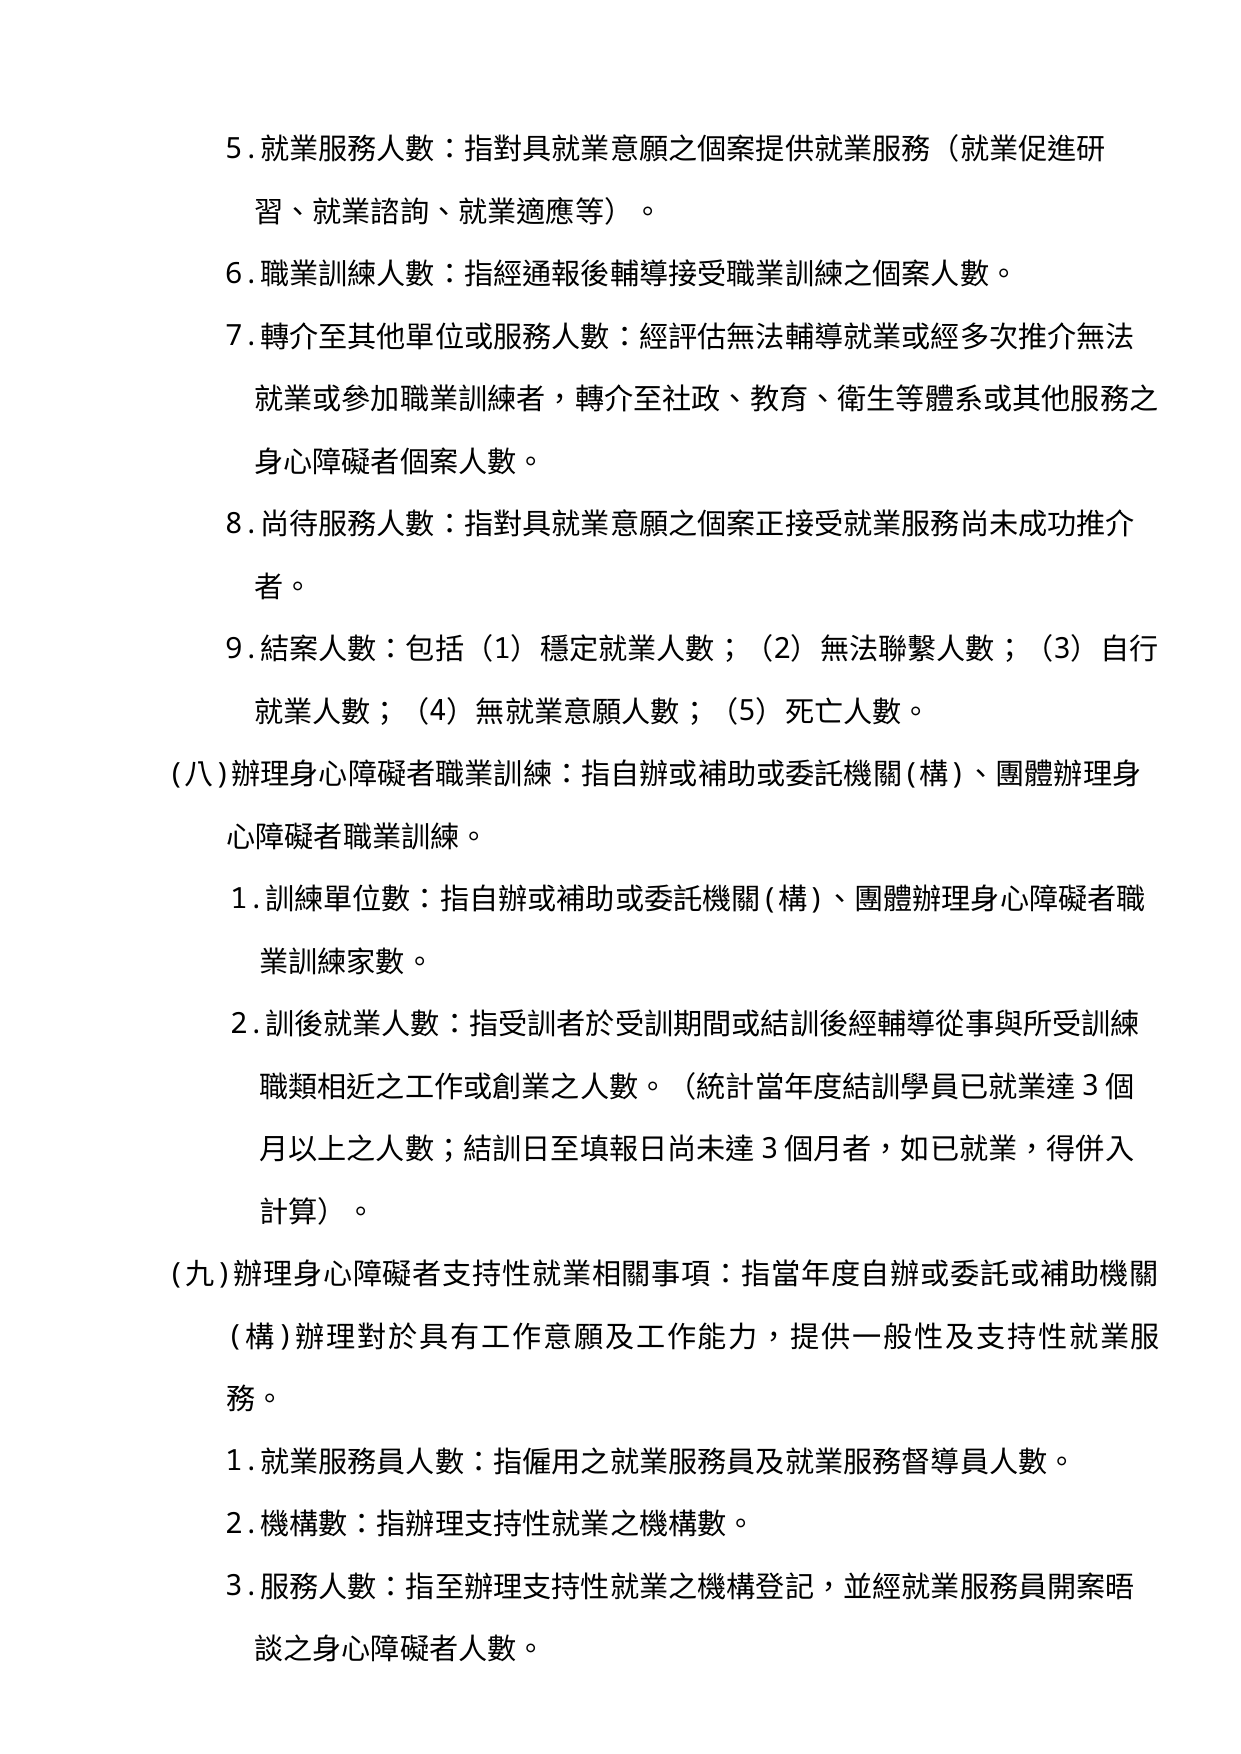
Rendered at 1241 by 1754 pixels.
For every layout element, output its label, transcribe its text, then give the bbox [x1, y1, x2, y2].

table_header 5.就業服務人數：指對具就業意願之個案提供就業服務（就業促進研習、就業諮詢、就業適應等）。 6.職業訓練人數：指經通報後輔導接受職業訓練之個案人數。 7.轉介至其他單位或服務人數：經評估無法輔導就業或經多次推介無法就業或參加職業訓練者，轉介至社政、教育、衛生等體系或其他服務之身心障礙者個案人數。 8.尚待服務人數：指對具就業意願之個案正接受就業服務尚未成功推介者。 9.結案人數：包括（1）穩定就業人數；（2）無法聯繫人數；（3）自行就業人數；（4）無就業意願人數；（5）死亡人數。 (八)辦理身心障礙者職業訓練：指自辦或補助或委託機關(構)、團體辦理身心障礙者職業訓練。 1.訓練單位數：指自辦或補助或委託機關(構)、團體辦理身心障礙者職業訓練家數。 2.訓後就業人數：指受訓者於受訓期間或結訓後經輔導從事與所受訓練職類相近之工作或創業之人數。（統計當年度結訓學員已就業達3個月以上之人數；結訓日至填報日尚未達3個月者，如已就業，得併入計算）。 (九)辦理身心障礙者支持性就業相關事項：指當年度自辦或委託或補助機關(構)辦理對於具有工作意願及工作能力，提供一般性及支持性就業服務。 1.就業服務員人數：指僱用之就業服務員及就業服務督導員人數。 2.機構數：指辦理支持性就業之機構數。 3.服務人數：指至辦理支持性就業之機構登記，並經就業服務員開案晤談之身心障礙者人數。 [98, 105, 1173, 1668]
